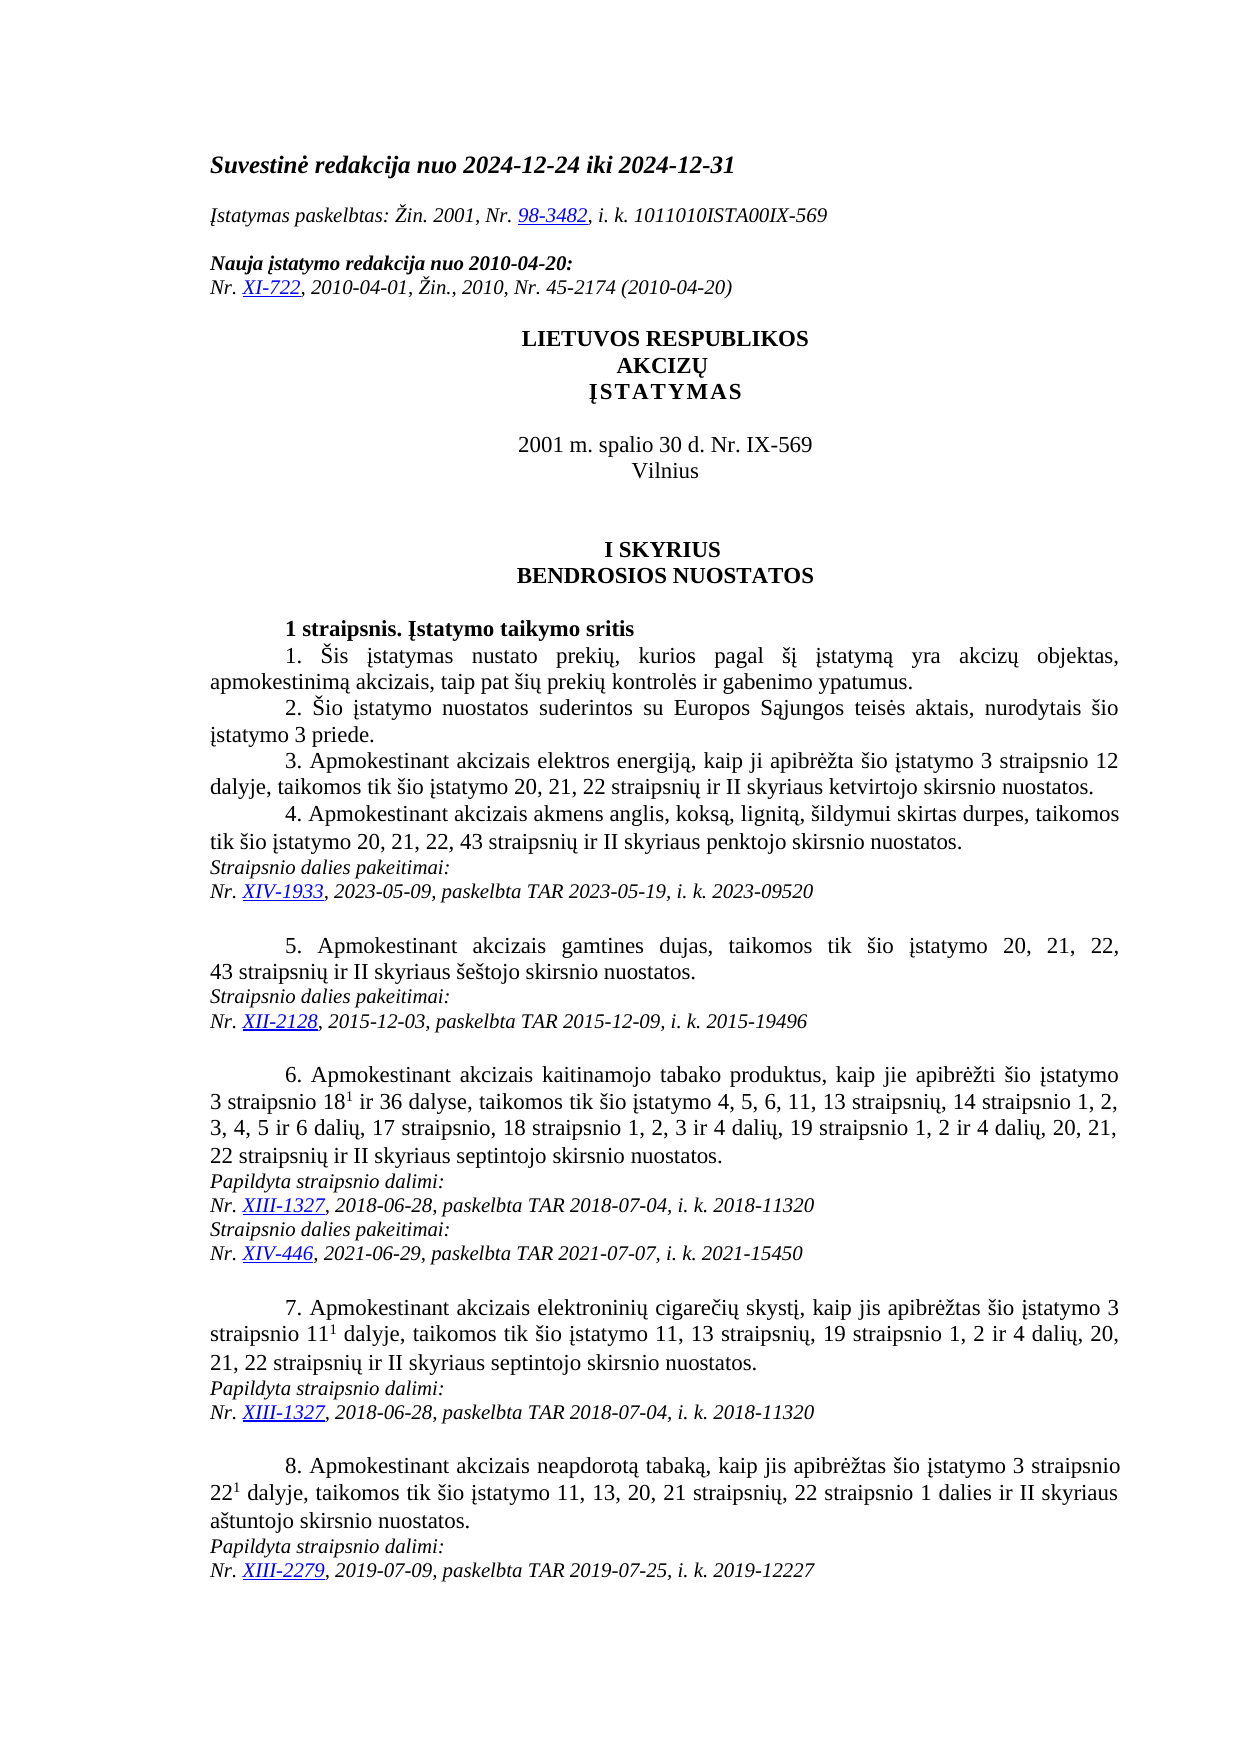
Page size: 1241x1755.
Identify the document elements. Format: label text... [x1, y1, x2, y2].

text Nr. XIV-1933, 2023-05-09, paskelbta TAR 2023-05-19, i. k. 2023-09520 [210, 879, 1120, 903]
text Papildyta straipsnio dalimi: [210, 1376, 1120, 1400]
text Nr. XI-722, 2010-04-01, Žin., 2010, Nr. 45-2174 (2010-04-20) [210, 275, 1120, 299]
text LIETUVOS RESPUBLIKOS AKCIZŲ ĮSTATYMAS [210, 325, 1120, 404]
text 2. Šio įstatymo nuostatos suderintos su Europos Sąjungos teisės aktais, nurodytais šio įstatymo 3 priede. [210, 694, 1120, 747]
text 1. Šis įstatymas nustato prekių, kurios pagal šį įstatymą yra akcizų objektas, apmokestinimą akcizais, taip pat šių prekių kontrolės ir gabenimo ypatumus. [210, 642, 1120, 694]
text Vilnius [210, 457, 1120, 483]
text Nr. XIII-2279, 2019-07-09, paskelbta TAR 2019-07-25, i. k. 2019-12227 [210, 1558, 1120, 1582]
text Nr. XIV-446, 2021-06-29, paskelbta TAR 2021-07-07, i. k. 2021-15450 [210, 1241, 1120, 1265]
text 6. Apmokestinant akcizais kaitinamojo tabako produktus, kaip jie apibrėžti šio įstatymo 3 straipsnio 181 ir 36 dalyse, taikomos tik šio įstatymo 4, 5, 6, 11, 13 straipsnių, 14 straipsnio 1, 2, 3, 4, 5 ir 6 dalių, 17 straipsnio, 18 straipsnio 1, 2, 3 ir 4 dalių, 19 straipsnio 1, 2 ir 4 dalių, 20, 21, 22 straipsnių ir II skyriaus septintojo skirsnio nuostatos. [210, 1061, 1120, 1169]
text Straipsnio dalies pakeitimai: [210, 984, 1120, 1008]
text Nr. XIII-1327, 2018-06-28, paskelbta TAR 2018-07-04, i. k. 2018-11320 [210, 1400, 1120, 1424]
text BENDROSIOS NUOSTATOS [210, 563, 1120, 589]
text 7. Apmokestinant akcizais elektroninių cigarečių skystį, kaip jis apibrėžtas šio įstatymo 3 straipsnio 111 dalyje, taikomos tik šio įstatymo 11, 13 straipsnių, 19 straipsnio 1, 2 ir 4 dalių, 20, 21, 22 straipsnių ir II skyriaus septintojo skirsnio nuostatos. [210, 1294, 1120, 1376]
text Straipsnio dalies pakeitimai: [210, 855, 1120, 879]
text 3. Apmokestinant akcizais elektros energiją, kaip ji apibrėžta šio įstatymo 3 straipsnio 12 dalyje, taikomos tik šio įstatymo 20, 21, 22 straipsnių ir II skyriaus ketvirtojo skirsnio nuostatos. [210, 747, 1120, 800]
text 8. Apmokestinant akcizais neapdorotą tabaką, kaip jis apibrėžtas šio įstatymo 3 straipsnio 221 dalyje, taikomos tik šio įstatymo 11, 13, 20, 21 straipsnių, 22 straipsnio 1 dalies ir II skyriaus aštuntojo skirsnio nuostatos. [210, 1452, 1120, 1534]
text I SKYRIUS [210, 536, 1120, 563]
text Straipsnio dalies pakeitimai: [210, 1217, 1120, 1241]
text Įstatymas paskelbtas: Žin. 2001, Nr. 98-3482, i. k. 1011010ISTA00IX-569 [210, 203, 1120, 227]
text 1 straipsnis. Įstatymo taikymo sritis [210, 615, 1120, 642]
text 4. Apmokestinant akcizais akmens anglis, koksą, lignitą, šildymui skirtas durpes, taikomos tik šio įstatymo 20, 21, 22, 43 straipsnių ir II skyriaus penktojo skirsnio nuostatos. [210, 800, 1120, 855]
text Papildyta straipsnio dalimi: [210, 1169, 1120, 1193]
text Suvestinė redakcija nuo 2024-12-24 iki 2024-12-31 [210, 150, 1120, 179]
text Nr. XII-2128, 2015-12-03, paskelbta TAR 2015-12-09, i. k. 2015-19496 [210, 1008, 1120, 1033]
text Nauja įstatymo redakcija nuo 2010-04-20: [210, 251, 1120, 275]
text Papildyta straipsnio dalimi: [210, 1534, 1120, 1558]
text 5. Apmokestinant akcizais gamtines dujas, taikomos tik šio įstatymo 20, 21, 22, 43 straipsnių ir II skyriaus šeštojo skirsnio nuostatos. [210, 932, 1120, 984]
text 2001 m. spalio 30 d. Nr. IX-569 [210, 431, 1120, 457]
text Nr. XIII-1327, 2018-06-28, paskelbta TAR 2018-07-04, i. k. 2018-11320 [210, 1193, 1120, 1217]
